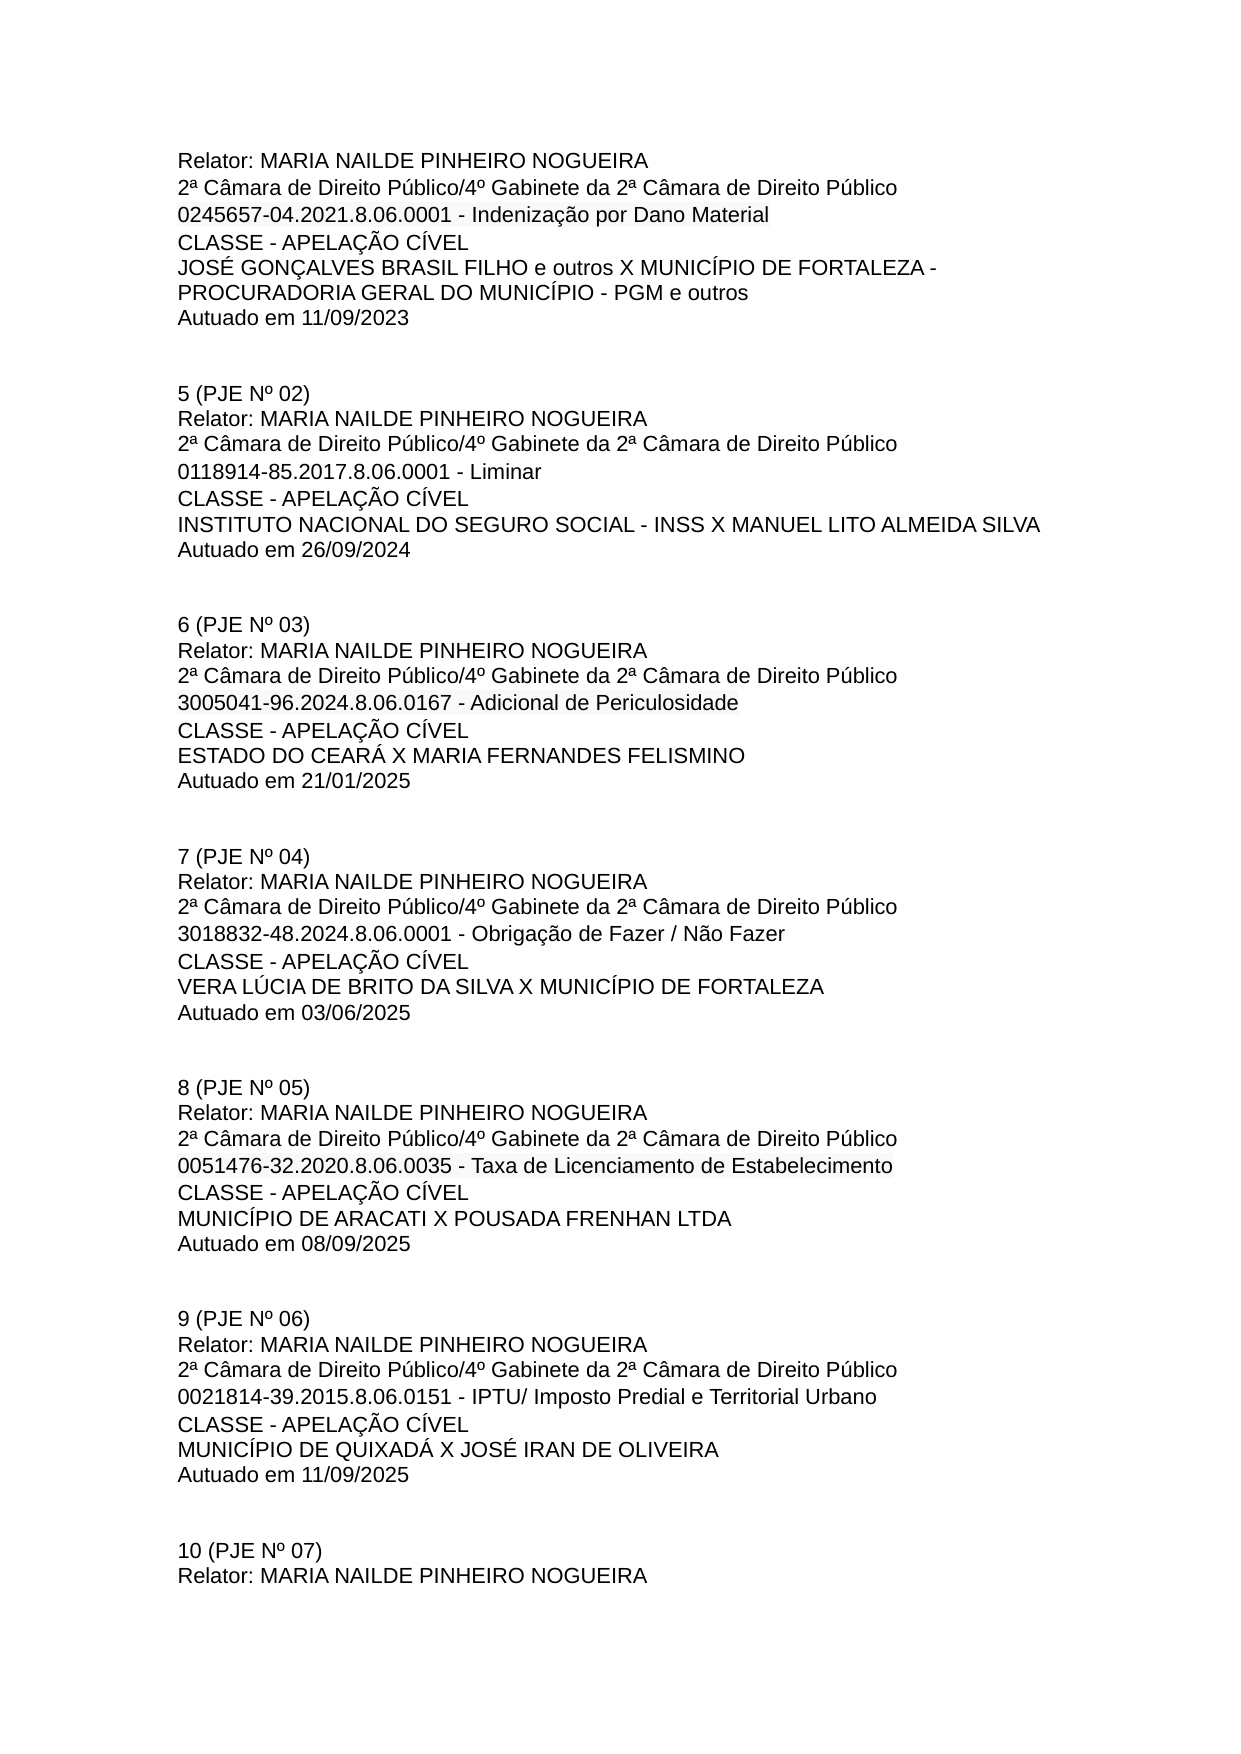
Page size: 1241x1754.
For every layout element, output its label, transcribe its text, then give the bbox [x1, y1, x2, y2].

text Autuado em 21/01/2025 [177, 768, 1063, 793]
text Autuado em 03/06/2025 [177, 999, 1063, 1024]
text Relator: MARIA NAILDE PINHEIRO NOGUEIRA [177, 637, 1063, 663]
text Autuado em 11/09/2023 [177, 305, 1063, 331]
subtitle 0021814-39.2015.8.06.0151 - IPTU/ Imposto Predial e Territorial Urbano [177, 1384, 1063, 1409]
subtitle 3018832-48.2024.8.06.0001 - Obrigação de Fazer / Não Fazer [177, 921, 1063, 946]
text 2ª Câmara de Direito Público/4º Gabinete da 2ª Câmara de Direito Público [177, 431, 1063, 457]
text 2ª Câmara de Direito Público/4º Gabinete da 2ª Câmara de Direito Público [177, 663, 1063, 688]
text Autuado em 11/09/2025 [177, 1462, 1063, 1487]
text CLASSE - APELAÇÃO CÍVEL INSTITUTO NACIONAL DO SEGURO SOCIAL - INSS X MANUEL LITO ALMEIDA SILVA [177, 486, 1063, 537]
text 2ª Câmara de Direito Público/4º Gabinete da 2ª Câmara de Direito Público [177, 894, 1063, 919]
subtitle 0051476-32.2020.8.06.0035 - Taxa de Licenciamento de Estabelecimento [177, 1153, 1063, 1178]
text Autuado em 08/09/2025 [177, 1231, 1063, 1256]
text 2ª Câmara de Direito Público/4º Gabinete da 2ª Câmara de Direito Público [177, 175, 1063, 200]
text Relator: MARIA NAILDE PINHEIRO NOGUEIRA [177, 406, 1063, 431]
text 2ª Câmara de Direito Público/4º Gabinete da 2ª Câmara de Direito Público [177, 1357, 1063, 1382]
text 5 (PJE Nº 02) [177, 381, 1063, 406]
text 9 (PJE Nº 06) [177, 1306, 1063, 1332]
subtitle 0118914-85.2017.8.06.0001 - Liminar [177, 458, 1063, 484]
text 10 (PJE Nº 07) [177, 1538, 1063, 1563]
text 7 (PJE Nº 04) [177, 844, 1063, 869]
text Relator: MARIA NAILDE PINHEIRO NOGUEIRA [177, 1332, 1063, 1357]
subtitle 3005041-96.2024.8.06.0167 - Adicional de Periculosidade [177, 690, 1063, 715]
text Relator: MARIA NAILDE PINHEIRO NOGUEIRA [177, 148, 1063, 173]
text CLASSE - APELAÇÃO CÍVEL JOSÉ GONÇALVES BRASIL FILHO e outros X MUNICÍPIO DE FORTALEZA - PROCURADORIA GERAL DO MUNICÍPIO - PGM e outros [177, 230, 1063, 305]
text Relator: MARIA NAILDE PINHEIRO NOGUEIRA [177, 1100, 1063, 1125]
subtitle 0245657-04.2021.8.06.0001 - Indenização por Dano Material [177, 202, 1063, 227]
text Relator: MARIA NAILDE PINHEIRO NOGUEIRA [177, 869, 1063, 894]
text Autuado em 26/09/2024 [177, 537, 1063, 562]
text 6 (PJE Nº 03) [177, 612, 1063, 637]
text CLASSE - APELAÇÃO CÍVEL MUNICÍPIO DE QUIXADÁ X JOSÉ IRAN DE OLIVEIRA [177, 1412, 1063, 1462]
text CLASSE - APELAÇÃO CÍVEL VERA LÚCIA DE BRITO DA SILVA X MUNICÍPIO DE FORTALEZA [177, 949, 1063, 999]
text Relator: MARIA NAILDE PINHEIRO NOGUEIRA [177, 1563, 1063, 1588]
text CLASSE - APELAÇÃO CÍVEL ESTADO DO CEARÁ X MARIA FERNANDES FELISMINO [177, 718, 1063, 768]
text 8 (PJE Nº 05) [177, 1075, 1063, 1100]
text CLASSE - APELAÇÃO CÍVEL MUNICÍPIO DE ARACATI X POUSADA FRENHAN LTDA [177, 1180, 1063, 1231]
text 2ª Câmara de Direito Público/4º Gabinete da 2ª Câmara de Direito Público [177, 1125, 1063, 1151]
